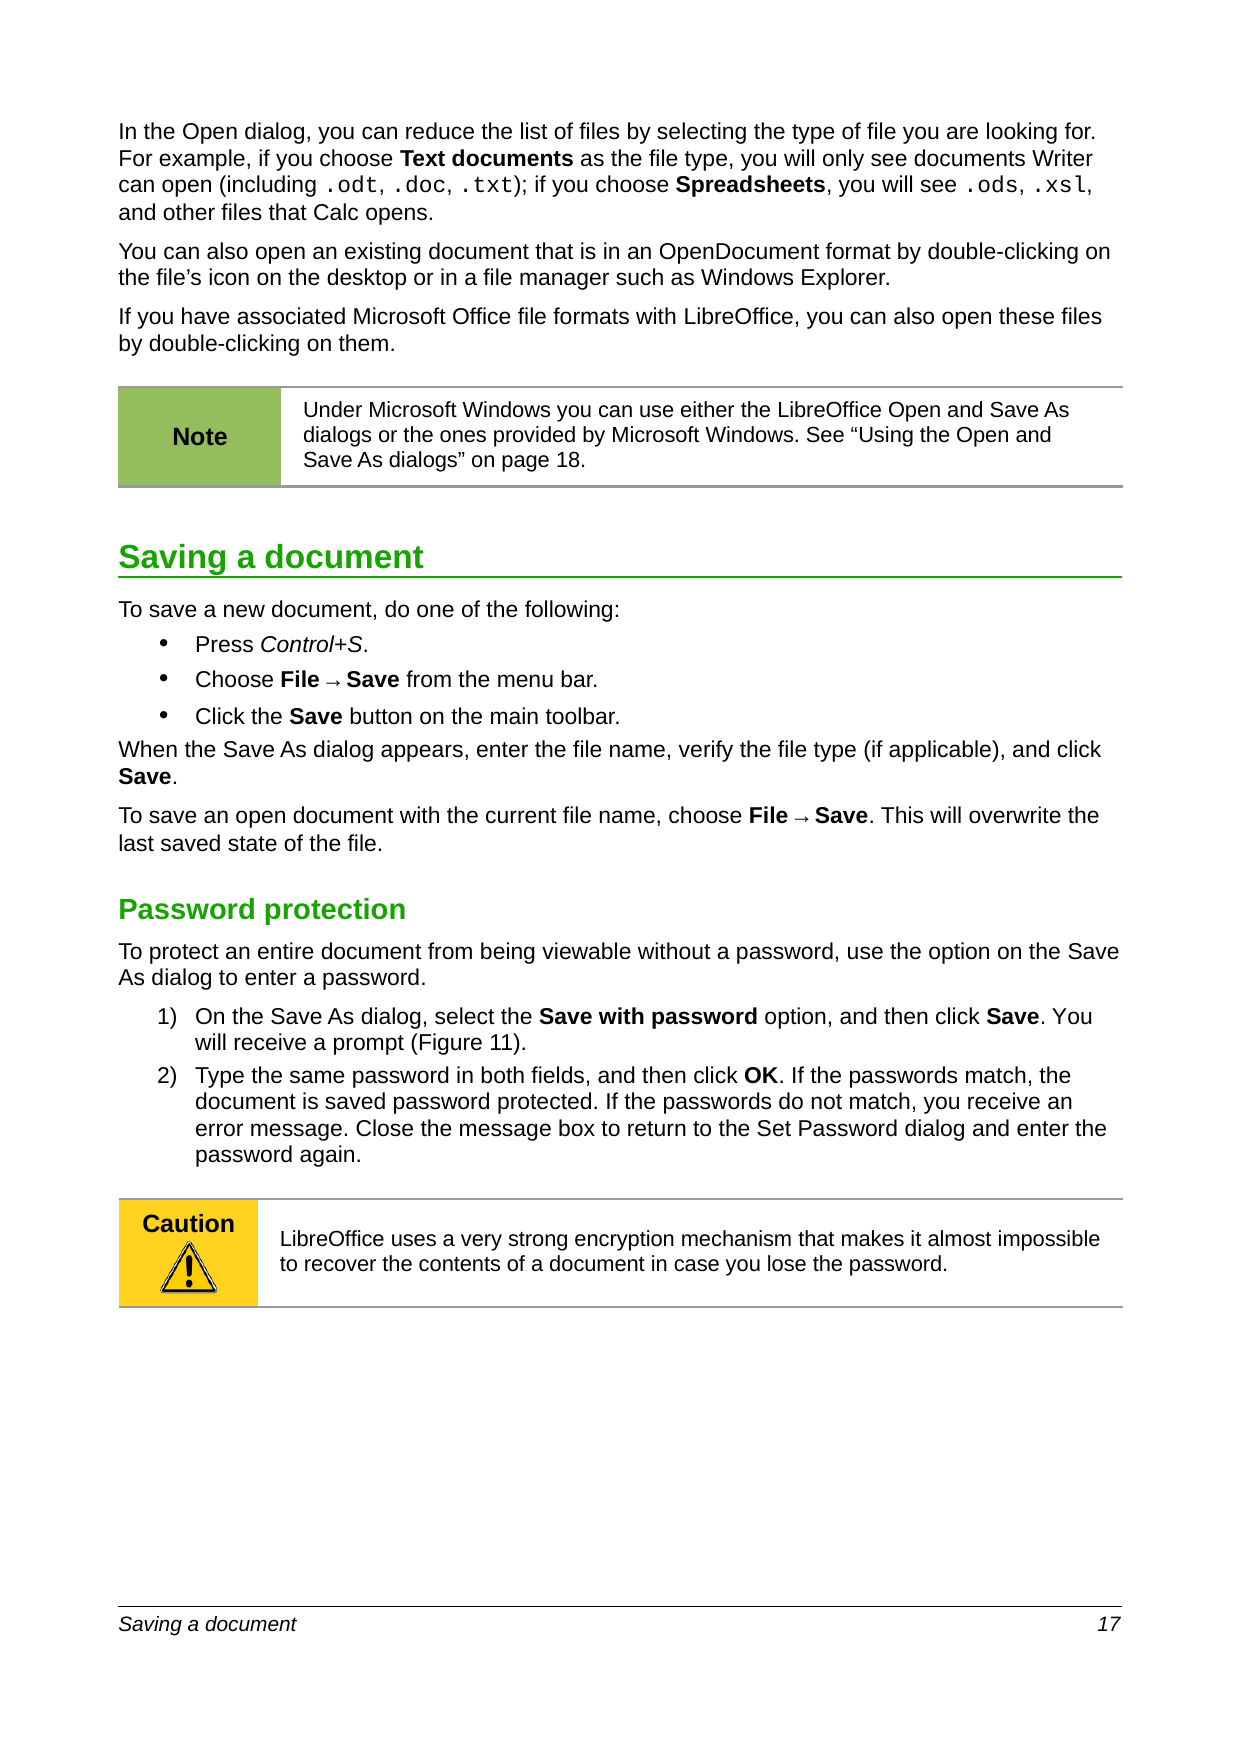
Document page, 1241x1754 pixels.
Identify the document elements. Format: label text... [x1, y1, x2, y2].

table_header Note [118, 388, 281, 485]
text To save an open document with the current file name, choose File → Save. This will overwrite the last saved state of the file. [118, 802, 1122, 856]
subtitle Password protection [118, 892, 1122, 925]
list Click the Save button on the main toolbar. [156, 701, 1122, 730]
list Type the same password in both fields, and then click OK. If the passwords match, the document is saved password protected. If the passwords do not match, you receive an error message. Close the message box to return to the Set Password dialog and enter the password again. [177, 1062, 1122, 1167]
list To save a new document, do one of the following: [118, 596, 1122, 623]
subtitle Saving a document [118, 537, 1122, 576]
list Press Control+S. [156, 629, 1122, 658]
text If you have associated Microsoft Office file formats with LibreOffice, you can also open these files by double-clicking on them. [118, 303, 1122, 356]
table_header Caution [119, 1200, 258, 1306]
list Choose File → Save from the menu bar. [156, 665, 1122, 695]
text In the Open dialog, you can reduce the list of files by selecting the type of file you are looking for. For example, if you choose Text documents as the file type, you will only see documents Writer can open (including .odt, .doc, .txt); if you choose Spreadsheets, you will see .ods, .xsl, and other files that Calc opens. [118, 118, 1122, 226]
table_header LibreOffice uses a very strong encryption mechanism that makes it almost impossible to recover the contents of a document in case you lose the password. [258, 1200, 1122, 1306]
picture [156, 1237, 221, 1297]
text When the Save As dialog appears, enter the file name, verify the file type (if applicable), and click Save. [118, 736, 1122, 789]
list On the Save As dialog, select the Save with password option, and then click Save. You will receive a prompt (Figure 11). [177, 1003, 1122, 1056]
text To protect an entire document from being viewable without a password, use the option on the Save As dialog to enter a password. [118, 938, 1122, 991]
table_header Under Microsoft Windows you can use either the LibreOffice Open and Save As dialogs or the ones provided by Microsoft Windows. See “Using the Open and Save As dialogs” on page 18. [281, 388, 1122, 485]
text You can also open an existing document that is in an OpenDocument format by double-clicking on the file’s icon on the desktop or in a file manager such as Windows Explorer. [118, 238, 1122, 291]
